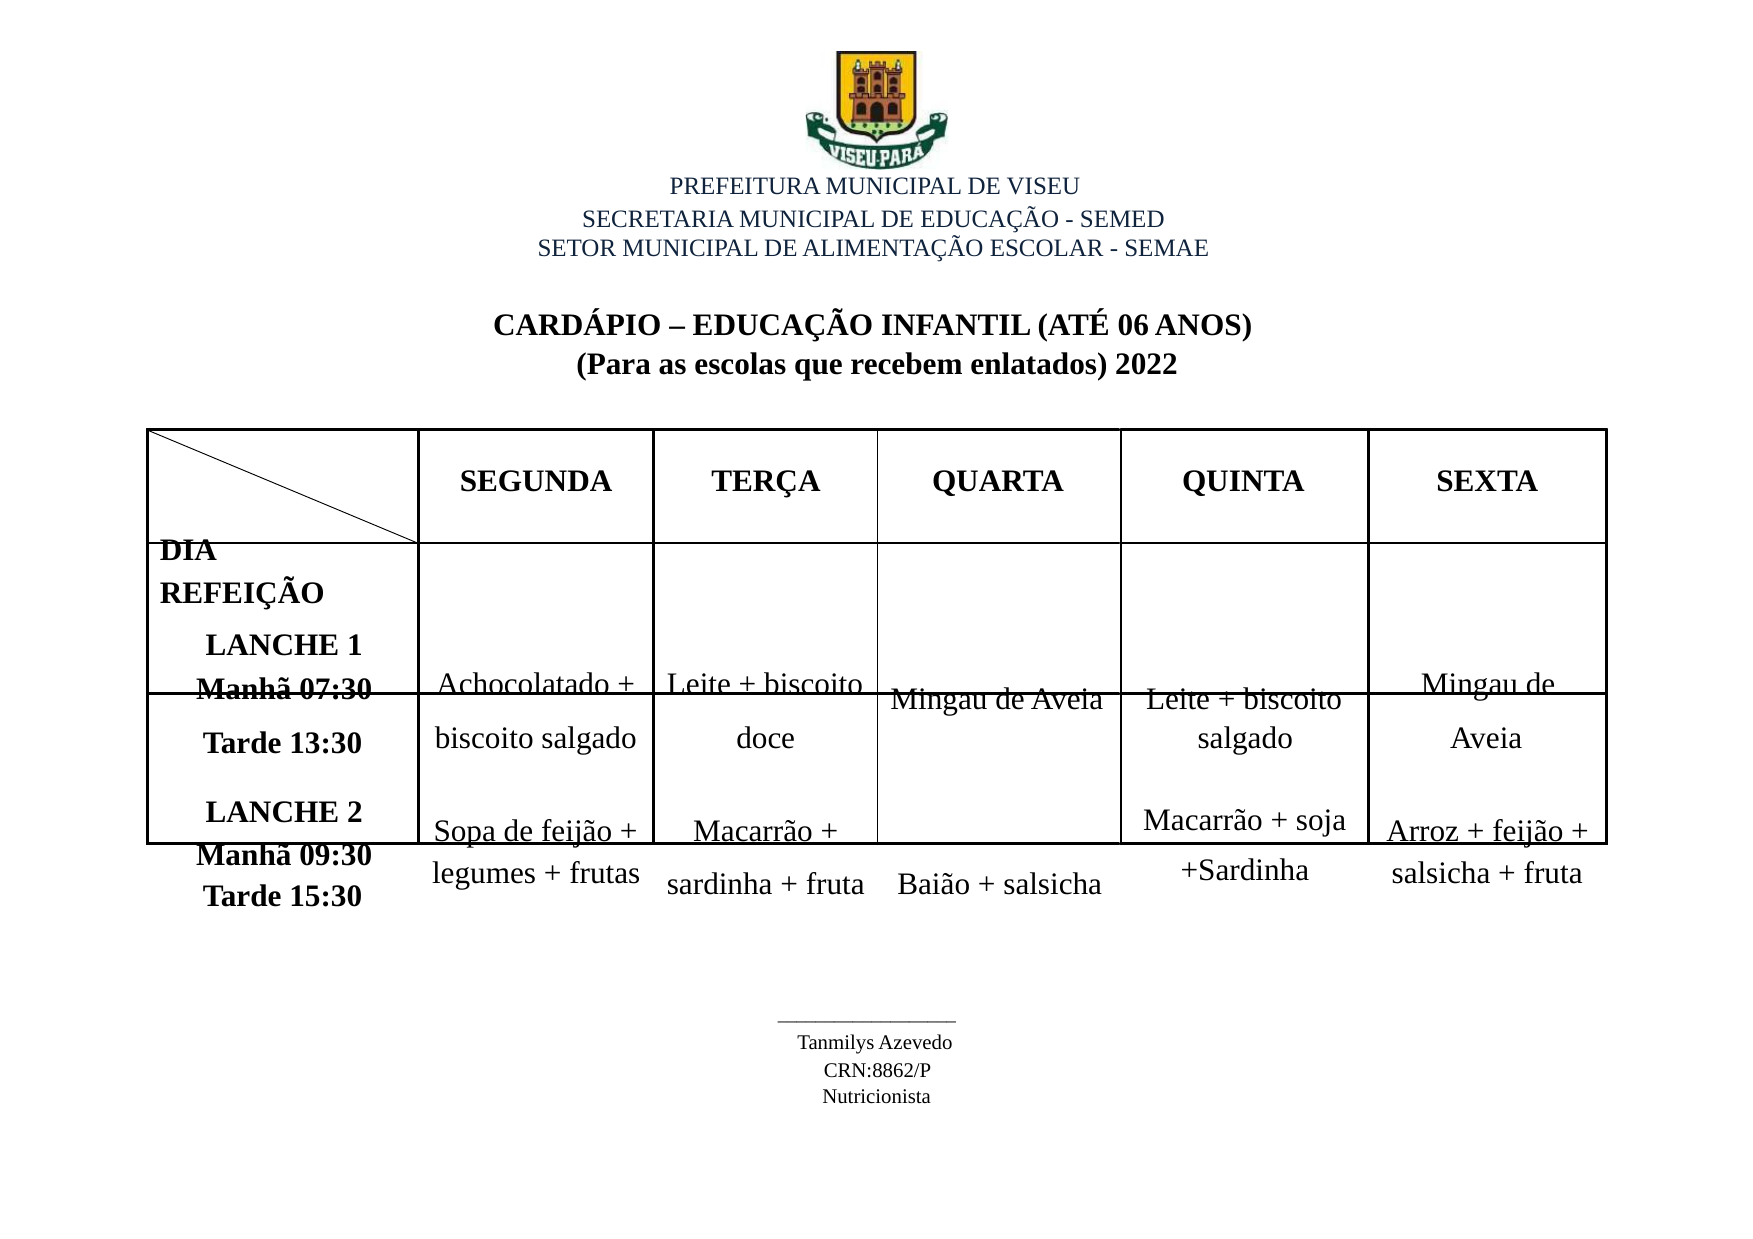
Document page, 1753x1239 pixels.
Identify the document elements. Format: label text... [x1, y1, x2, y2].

text [196, 832, 417, 842]
text [1608, 447, 1739, 502]
text Nutricionista [822, 1083, 1143, 1109]
text Manhã 07:30 [420, 666, 436, 692]
text (Para as escolas que recebem enlatados) 2022 [576, 343, 1436, 383]
text DIA [420, 544, 459, 571]
text QUARTA [878, 449, 1120, 502]
text Mingau de Aveia Leite + biscoito [1122, 695, 1367, 721]
text [1180, 836, 1367, 842]
text Tarde 15:30 [203, 873, 432, 915]
text Tanmilys Azevedo [797, 1027, 1143, 1055]
text Mingau de [1421, 666, 1605, 692]
text [420, 571, 459, 612]
text [655, 695, 877, 701]
text [1122, 807, 1143, 842]
text Manhã 07:30 [196, 666, 417, 692]
text LANCHE 1 [205, 612, 417, 666]
text legumes + frutas [432, 850, 667, 891]
text [1421, 695, 1477, 701]
text Tarde 13:30 [203, 721, 417, 762]
text SEXTA [1436, 447, 1605, 502]
text [878, 721, 1120, 755]
text [1370, 721, 1450, 755]
text Mingau de Aveia Leite + biscoito [1122, 666, 1367, 692]
text Leite + biscoito [655, 666, 877, 692]
text DIA [159, 471, 411, 542]
text [655, 807, 667, 842]
text salgado [1197, 721, 1367, 755]
text Mingau de Aveia Leite + biscoito [890, 695, 1120, 721]
text Manhã 07:30 [196, 695, 417, 708]
text [1122, 721, 1197, 755]
text [693, 845, 1143, 850]
text Macarrão + soja [1143, 807, 1367, 836]
text DIA [249, 471, 417, 541]
text SEGUNDA [459, 449, 652, 502]
text DIA [420, 471, 459, 542]
text [1608, 666, 1739, 701]
text DIA [167, 544, 175, 558]
text Manhã 09:30 [196, 845, 432, 873]
text [420, 721, 434, 762]
text [1370, 449, 1436, 502]
text [436, 695, 652, 701]
text Macarrão + [693, 807, 877, 842]
text Mingau de Aveia Leite + biscoito [1370, 666, 1421, 692]
text PREFEITURA MUNICIPAL DE VISEU [669, 158, 1436, 204]
text ___________________ [778, 994, 1143, 1027]
text doce [655, 721, 877, 755]
text [1482, 695, 1605, 701]
text biscoito salgado [434, 721, 652, 755]
text Arroz + feijão + [1386, 807, 1739, 850]
text [1608, 721, 1739, 755]
text Aveia [1450, 721, 1605, 755]
text Sopa de feijão + [433, 807, 652, 842]
text REFEIÇÃO [159, 571, 417, 612]
text salsicha + fruta [1391, 850, 1739, 891]
text [433, 845, 667, 850]
text DIA [159, 544, 417, 571]
text CARDÁPIO – EDUCAÇÃO INFANTIL (ATÉ 06 ANOS) [493, 307, 1436, 343]
text CRN:8862/P [823, 1055, 1143, 1083]
text TERÇA [655, 449, 877, 502]
text SECRETARIA MUNICIPAL DE EDUCAÇÃO - SEMED [582, 204, 1436, 233]
text [1370, 807, 1386, 836]
picture [805, 51, 949, 170]
text [420, 784, 432, 832]
text Mingau de Aveia Leite + biscoito [890, 666, 1120, 692]
text [420, 612, 459, 666]
text sardinha + fruta Baião + salsicha [667, 850, 1143, 905]
text Mingau de Aveia Leite + biscoito [1370, 695, 1421, 721]
text [878, 807, 1120, 842]
text +Sardinha [1180, 845, 1386, 891]
text QUINTA [1122, 449, 1367, 502]
text SETOR MUNICIPAL DE ALIMENTAÇÃO ESCOLAR - SEMAE [537, 233, 1436, 262]
text Achocolatado + [436, 666, 652, 692]
text LANCHE 2 [205, 784, 417, 832]
